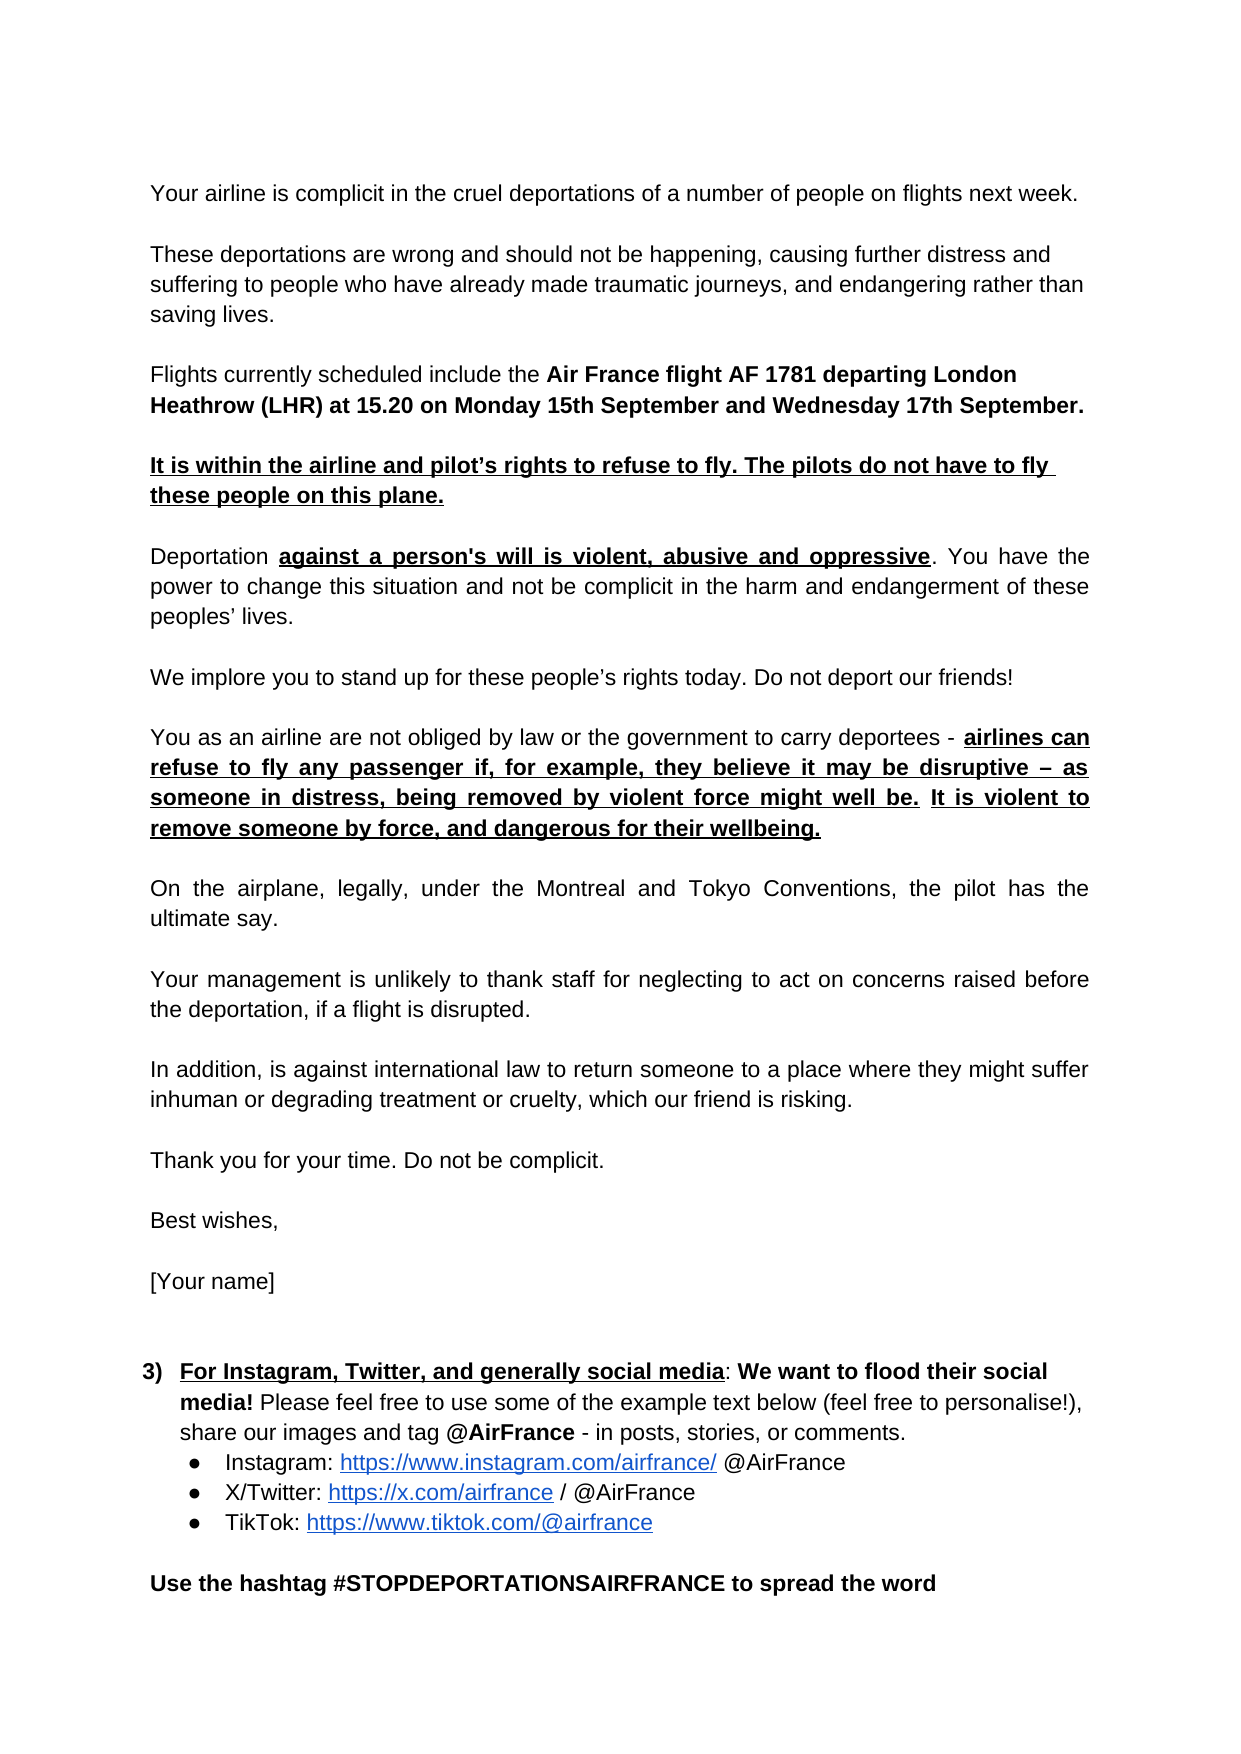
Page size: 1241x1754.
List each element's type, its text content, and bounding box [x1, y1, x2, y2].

text We implore you to stand up for these people’s rights today. Do not deport our friends! [150, 663, 1090, 690]
text Thank you for your time. Do not be complicit. [150, 1147, 1090, 1173]
list X/Twitter: https://x.com/airfrance / @AirFrance [187, 1479, 1090, 1506]
list For Instagram, Twitter, and generally social media: We want to flood their social media! Please feel free to use some of the example text below (feel free to personalise!), share our images and tag @AirFrance - in posts, stories, or comments. [142, 1358, 1090, 1445]
text Deportation against a person's will is violent, abusive and oppressive. You have the power to change this situation and not be complicit in the harm and endangerment of these peoples’ lives. [150, 543, 1090, 629]
text Your management is unlikely to thank staff for neglecting to act on concerns raised before the deportation, if a flight is disrupted. [150, 966, 1090, 1022]
text Your airline is complicit in the cruel deportations of a number of people on flights next week. [150, 180, 1090, 207]
text These deportations are wrong and should not be happening, causing further distress and suffering to people who have already made traumatic journeys, and endangering rather than saving lives. [150, 241, 1090, 327]
text Use the hashtag #STOPDEPORTATIONSAIRFRANCE to spread the word [150, 1570, 1090, 1596]
text You as an airline are not obliged by law or the government to carry deportees - airlines can refuse to fly any passenger if, for example, they believe it may be disruptive – as someone in distress, being removed by violent force might well be. It is violent to remove someone by force, and dangerous for their wellbeing. [150, 724, 1090, 841]
text On the airplane, legally, under the Montreal and Tokyo Conventions, the pilot has the ultimate say. [150, 875, 1090, 932]
text Best wishes, [150, 1207, 1090, 1234]
list TikTok: https://www.tiktok.com/@airfrance [187, 1509, 1090, 1536]
text [Your name] [150, 1268, 1090, 1294]
text Flights currently scheduled include the Air France flight AF 1781 departing London Heathrow (LHR) at 15.20 on Monday 15th September and Wednesday 17th September. [150, 361, 1090, 418]
text It is within the airline and pilot’s rights to refuse to fly. The pilots do not have to fly these people on this plane. [150, 452, 1090, 509]
list Instagram: https://www.instagram.com/airfrance/ @AirFrance [187, 1449, 1090, 1475]
text In addition, is against international law to return someone to a place where they might suffer inhuman or degrading treatment or cruelty, which our friend is risking. [150, 1056, 1090, 1113]
